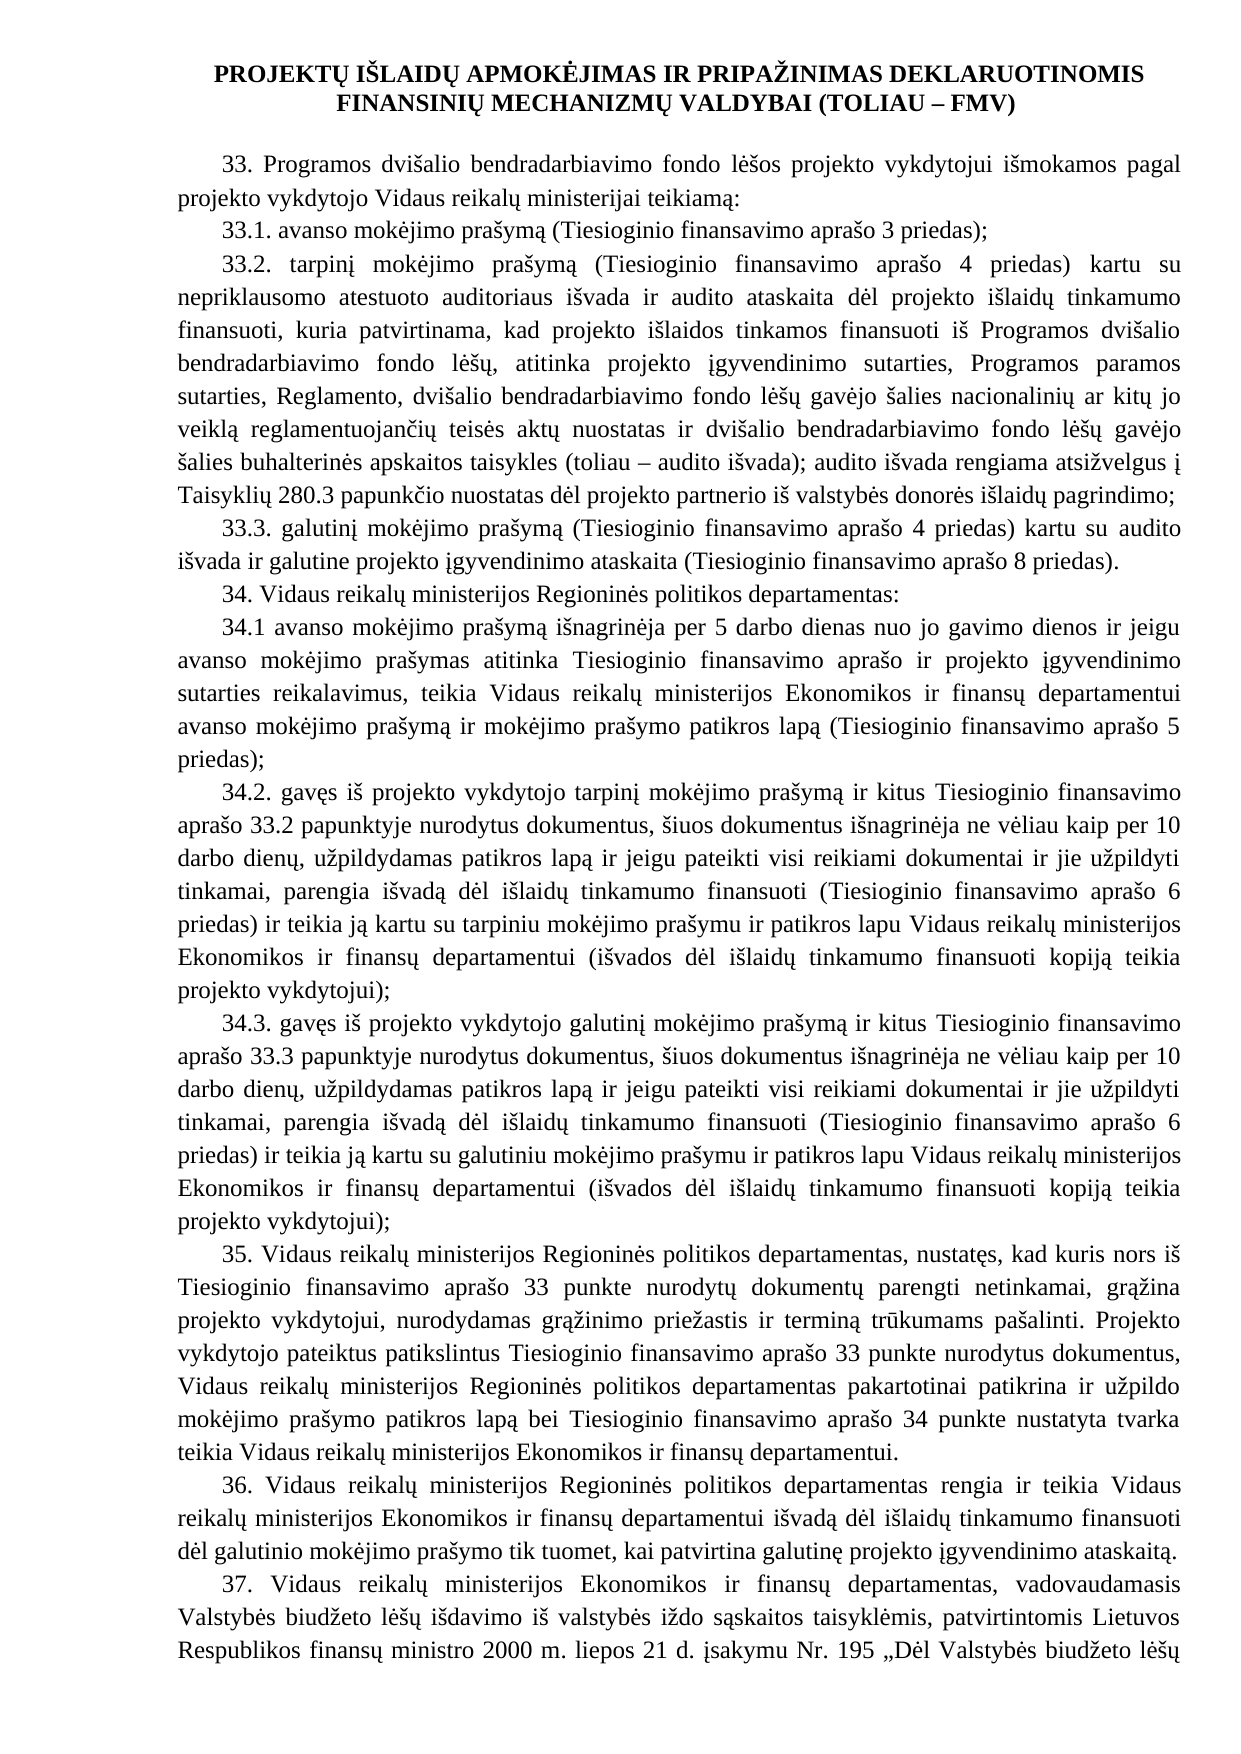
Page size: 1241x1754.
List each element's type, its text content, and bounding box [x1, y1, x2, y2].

text 36. Vidaus reikalų ministerijos Regioninės politikos departamentas rengia ir teikia Vidaus reikalų ministerijos Ekonomikos ir finansų departamentui išvadą dėl išlaidų tinkamumo finansuoti dėl galutinio mokėjimo prašymo tik tuomet, kai patvirtina galutinę projekto įgyvendinimo ataskaitą. [177, 1470, 1181, 1565]
text PROJEKTŲ IŠLAIDŲ APMOKĖJIMAS IR PRIPAŽINIMAS DEKLARUOTINOMIS FINANSINIŲ MECHANIZMŲ VALDYBAI (TOLIAU – FMV) [177, 59, 1181, 117]
text 35. Vidaus reikalų ministerijos Regioninės politikos departamentas, nustatęs, kad kuris nors iš Tiesioginio finansavimo aprašo 33 punkte nurodytų dokumentų parengti netinkamai, grąžina projekto vykdytojui, nurodydamas grąžinimo priežastis ir terminą trūkumams pašalinti. Projekto vykdytojo pateiktus patikslintus Tiesioginio finansavimo aprašo 33 punkte nurodytus dokumentus, Vidaus reikalų ministerijos Regioninės politikos departamentas pakartotinai patikrina ir užpildo mokėjimo prašymo patikros lapą bei Tiesioginio finansavimo aprašo 34 punkte nustatyta tvarka teikia Vidaus reikalų ministerijos Ekonomikos ir finansų departamentui. [177, 1239, 1181, 1466]
text 34.2. gavęs iš projekto vykdytojo tarpinį mokėjimo prašymą ir kitus Tiesioginio finansavimo aprašo 33.2 papunktyje nurodytus dokumentus, šiuos dokumentus išnagrinėja ne vėliau kaip per 10 darbo dienų, užpildydamas patikros lapą ir jeigu pateikti visi reikiami dokumentai ir jie užpildyti tinkamai, parengia išvadą dėl išlaidų tinkamumo finansuoti (Tiesioginio finansavimo aprašo 6 priedas) ir teikia ją kartu su tarpiniu mokėjimo prašymu ir patikros lapu Vidaus reikalų ministerijos Ekonomikos ir finansų departamentui (išvados dėl išlaidų tinkamumo finansuoti kopiją teikia projekto vykdytojui); [177, 777, 1181, 1004]
text 33.3. galutinį mokėjimo prašymą (Tiesioginio finansavimo aprašo 4 priedas) kartu su audito išvada ir galutine projekto įgyvendinimo ataskaita (Tiesioginio finansavimo aprašo 8 priedas). [177, 513, 1181, 574]
text 34.3. gavęs iš projekto vykdytojo galutinį mokėjimo prašymą ir kitus Tiesioginio finansavimo aprašo 33.3 papunktyje nurodytus dokumentus, šiuos dokumentus išnagrinėja ne vėliau kaip per 10 darbo dienų, užpildydamas patikros lapą ir jeigu pateikti visi reikiami dokumentai ir jie užpildyti tinkamai, parengia išvadą dėl išlaidų tinkamumo finansuoti (Tiesioginio finansavimo aprašo 6 priedas) ir teikia ją kartu su galutiniu mokėjimo prašymu ir patikros lapu Vidaus reikalų ministerijos Ekonomikos ir finansų departamentui (išvados dėl išlaidų tinkamumo finansuoti kopiją teikia projekto vykdytojui); [177, 1008, 1181, 1235]
text 33.1. avanso mokėjimo prašymą (Tiesioginio finansavimo aprašo 3 priedas); [177, 216, 1181, 244]
text 37. Vidaus reikalų ministerijos Ekonomikos ir finansų departamentas, vadovaudamasis Valstybės biudžeto lėšų išdavimo iš valstybės iždo sąskaitos taisyklėmis, patvirtintomis Lietuvos Respublikos finansų ministro 2000 m. liepos 21 d. įsakymu Nr. 195 „Dėl Valstybės biudžeto lėšų [177, 1569, 1181, 1664]
text 34.1 avanso mokėjimo prašymą išnagrinėja per 5 darbo dienas nuo jo gavimo dienos ir jeigu avanso mokėjimo prašymas atitinka Tiesioginio finansavimo aprašo ir projekto įgyvendinimo sutarties reikalavimus, teikia Vidaus reikalų ministerijos Ekonomikos ir finansų departamentui avanso mokėjimo prašymą ir mokėjimo prašymo patikros lapą (Tiesioginio finansavimo aprašo 5 priedas); [177, 612, 1181, 773]
text 33. Programos dvišalio bendradarbiavimo fondo lėšos projekto vykdytojui išmokamos pagal projekto vykdytojo Vidaus reikalų ministerijai teikiamą: [177, 149, 1181, 211]
text 33.2. tarpinį mokėjimo prašymą (Tiesioginio finansavimo aprašo 4 priedas) kartu su nepriklausomo atestuoto auditoriaus išvada ir audito ataskaita dėl projekto išlaidų tinkamumo finansuoti, kuria patvirtinama, kad projekto išlaidos tinkamos finansuoti iš Programos dvišalio bendradarbiavimo fondo lėšų, atitinka projekto įgyvendinimo sutarties, Programos paramos sutarties, Reglamento, dvišalio bendradarbiavimo fondo lėšų gavėjo šalies nacionalinių ar kitų jo veiklą reglamentuojančių teisės aktų nuostatas ir dvišalio bendradarbiavimo fondo lėšų gavėjo šalies buhalterinės apskaitos taisykles (toliau – audito išvada); audito išvada rengiama atsižvelgus į Taisyklių 280.3 papunkčio nuostatas dėl projekto partnerio iš valstybės donorės išlaidų pagrindimo; [177, 249, 1181, 508]
text 34. Vidaus reikalų ministerijos Regioninės politikos departamentas: [177, 579, 1181, 608]
